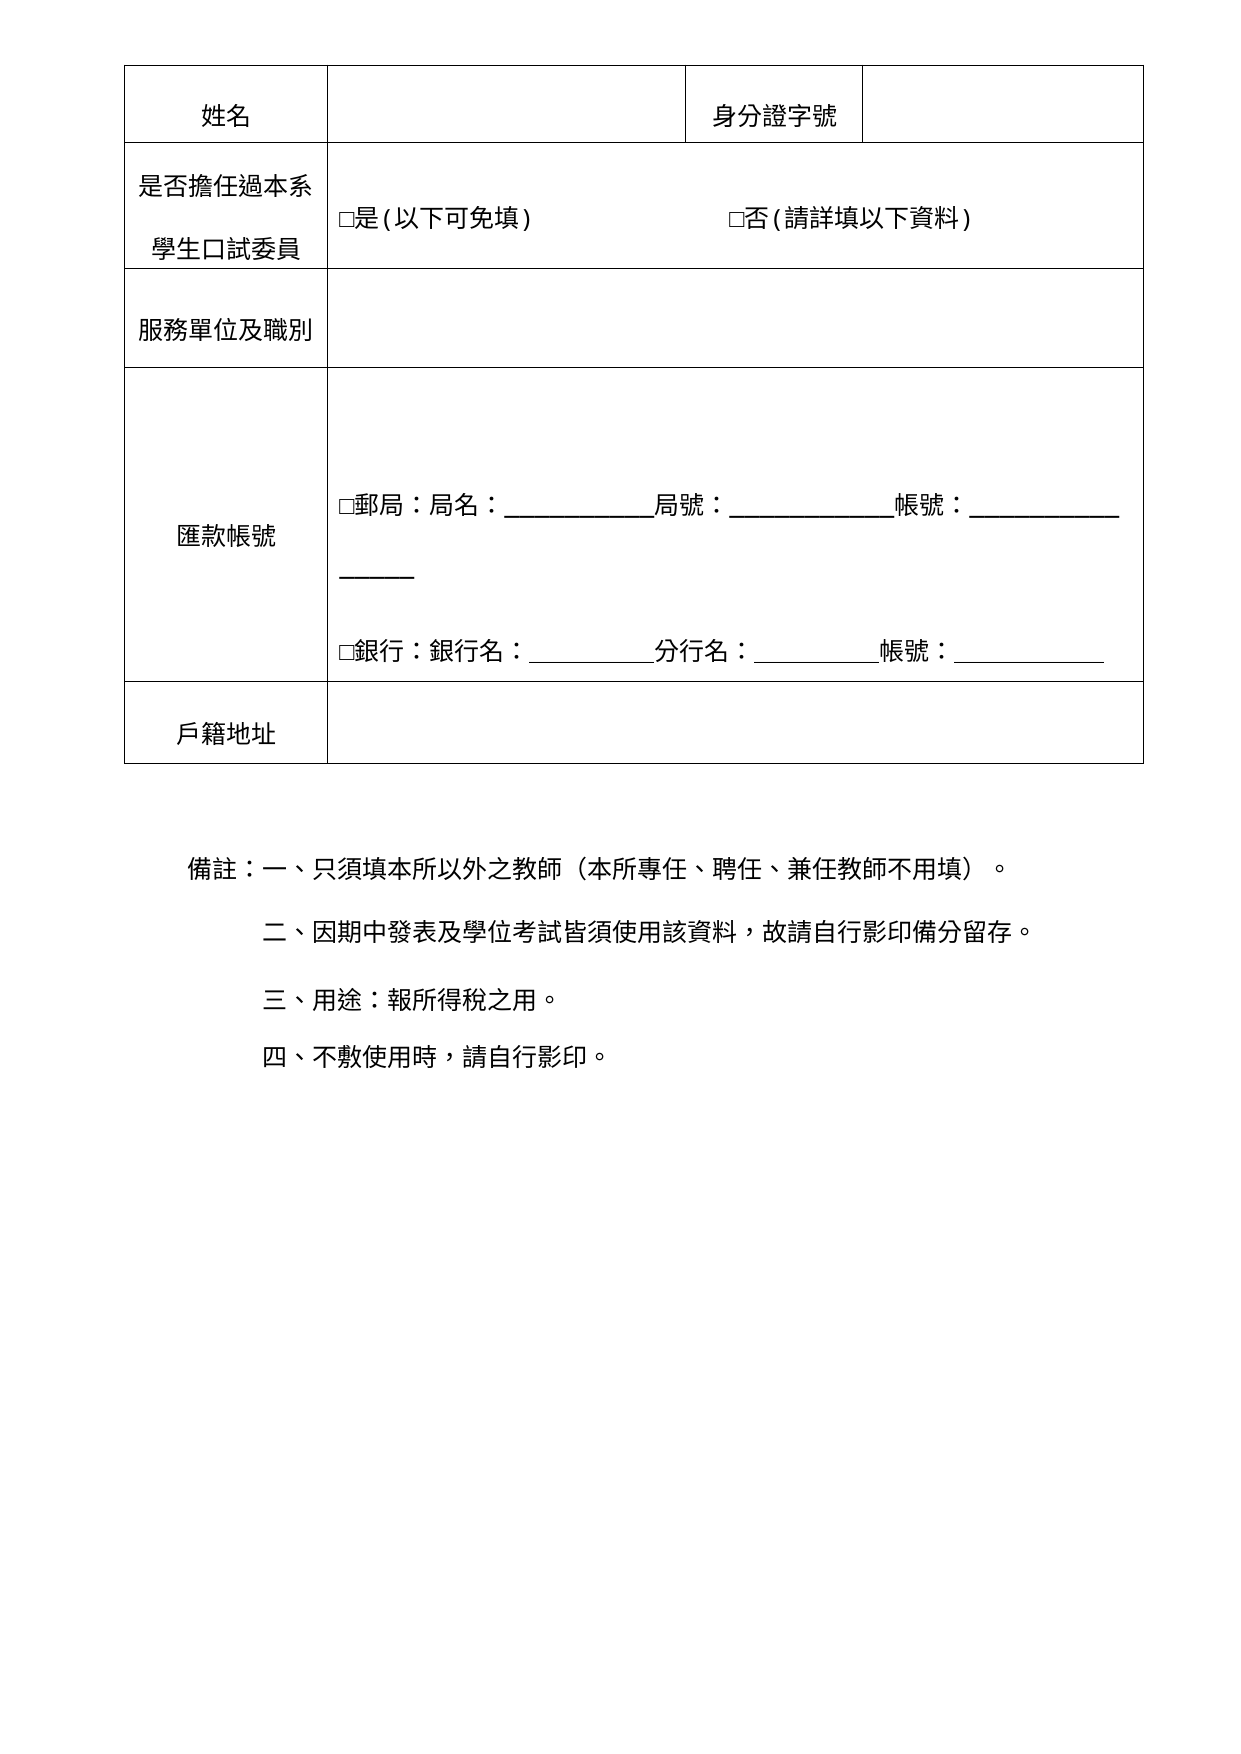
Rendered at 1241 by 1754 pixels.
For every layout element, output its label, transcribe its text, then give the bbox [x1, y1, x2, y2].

table_header [328, 66, 685, 142]
table_cell 匯款帳號 [125, 368, 327, 681]
table_header 身分證字號 [686, 66, 862, 142]
table_header 姓名 [125, 66, 327, 142]
table_cell [328, 269, 1143, 367]
table_cell 是否擔任過本系學生口試委員 [125, 143, 327, 268]
table_cell [328, 682, 1143, 763]
table_cell □郵局：局名：__________局號：___________帳號：_______________ □銀行：銀行名：＿＿＿＿＿分行名：＿＿＿＿＿帳號：＿＿＿＿＿＿ [328, 368, 1143, 681]
table_cell 服務單位及職別 [125, 269, 327, 367]
table_cell 戶籍地址 [125, 682, 327, 763]
text 二、因期中發表及學位考試皆須使用該資料，故請自行影印備分留存。 [187, 889, 1053, 951]
text 三、用途：報所得稅之用。 [187, 951, 1053, 1014]
text 備註：一、只須填本所以外之教師（本所專任、聘任、兼任教師不用填）。 [187, 826, 1053, 889]
text 四、不敷使用時，請自行影印。 [187, 1014, 1053, 1076]
table_cell □是(以下可免填) □否(請詳填以下資料) [328, 143, 1143, 268]
table_header [863, 66, 1143, 142]
